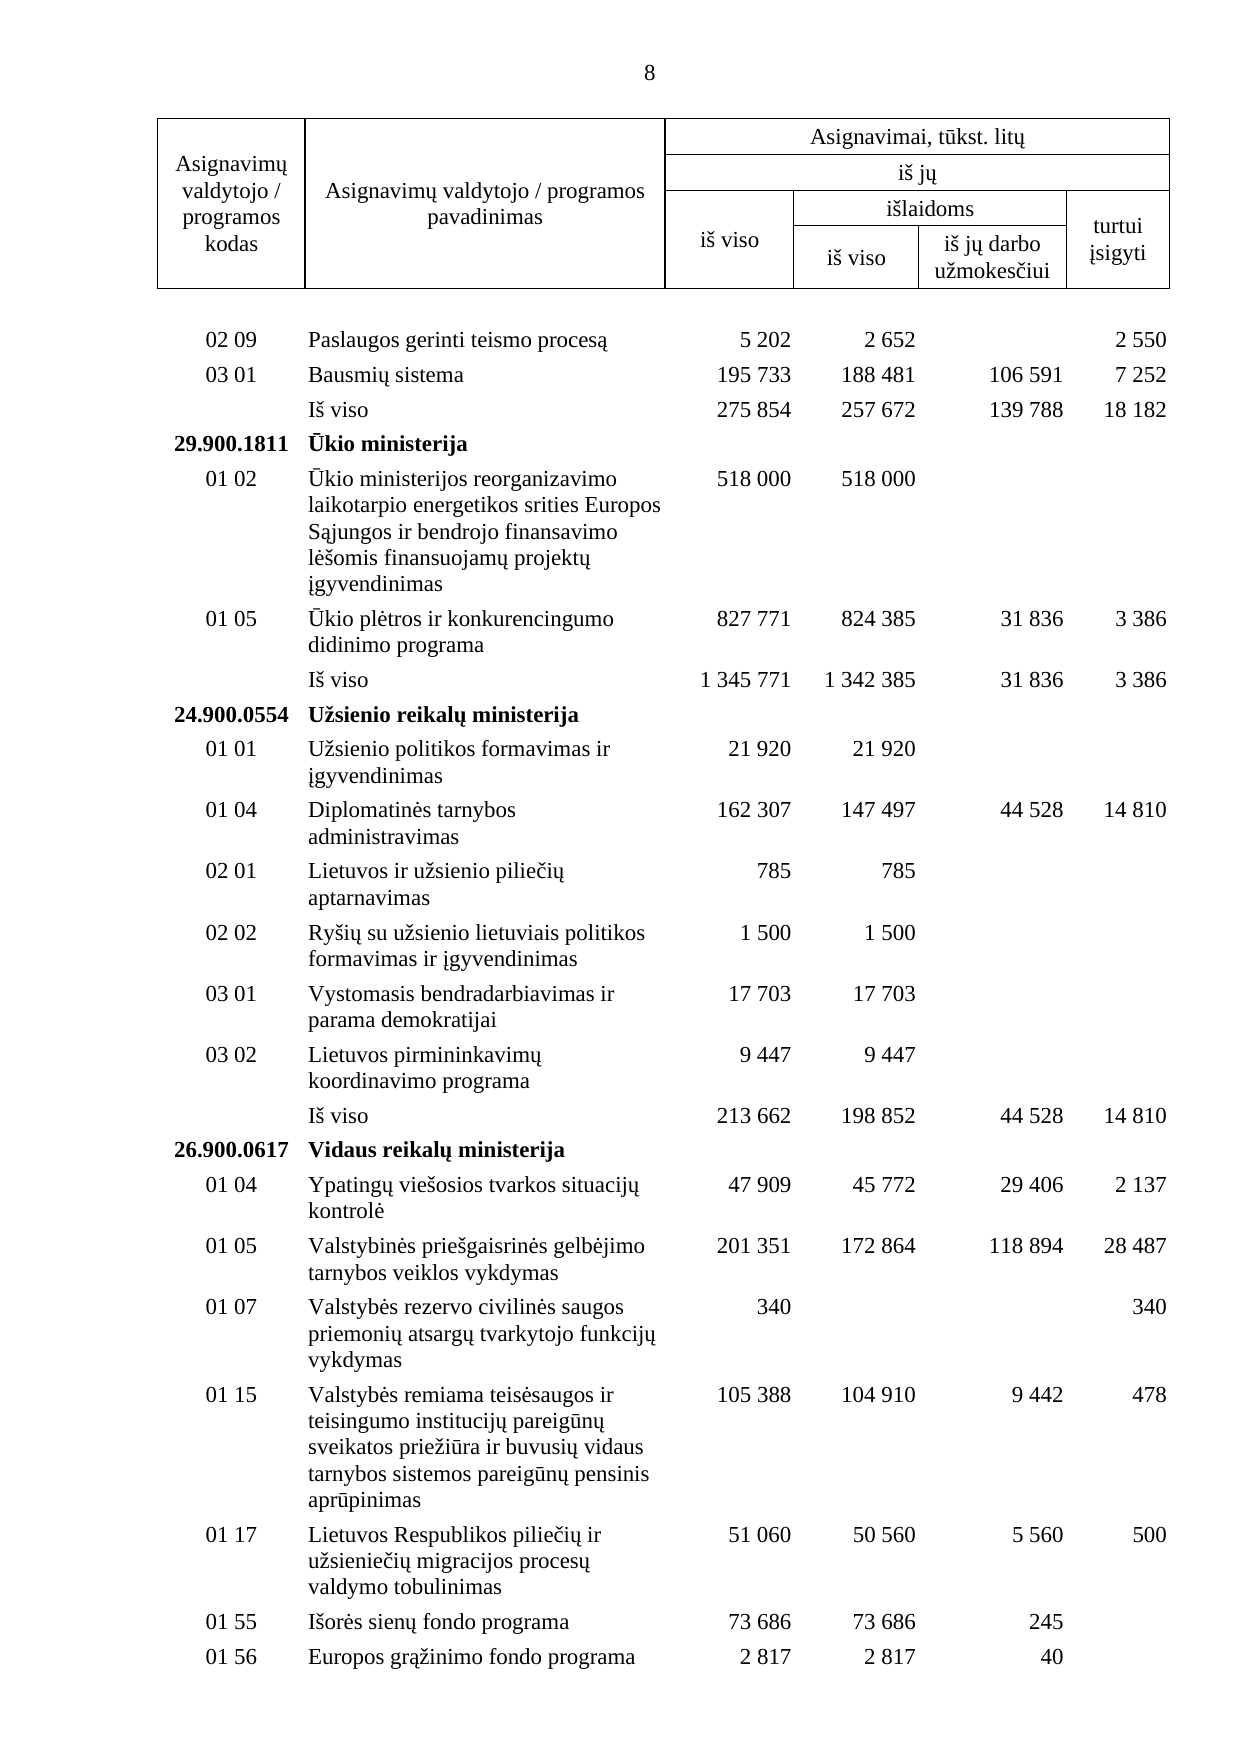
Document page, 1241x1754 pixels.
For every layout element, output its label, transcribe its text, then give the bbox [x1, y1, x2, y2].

table_cell 172 864 [794, 1228, 918, 1289]
table_cell 31 836 [919, 662, 1066, 697]
table_cell 73 686 [668, 1604, 794, 1639]
table_cell [668, 426, 794, 461]
table_cell Vystomasis bendradarbiavimas ir parama demokratijai [305, 976, 667, 1037]
table_cell Lietuvos pirmininkavimų koordinavimo programa [305, 1037, 667, 1098]
table_cell [919, 1132, 1066, 1167]
table_cell 17 703 [668, 976, 794, 1037]
table_cell 478 [1066, 1376, 1169, 1517]
table_cell 01 04 [158, 793, 305, 853]
table_cell 01 02 [158, 461, 305, 601]
table_cell 2 550 [1066, 322, 1169, 357]
table_cell 1 500 [668, 915, 794, 976]
table_cell 40 [919, 1639, 1066, 1673]
table_cell 824 385 [794, 601, 918, 662]
table_cell Paslaugos gerinti teismo procesą [305, 322, 667, 357]
table_cell 44 528 [919, 793, 1066, 853]
table_cell 29 406 [919, 1167, 1066, 1228]
table_cell 147 497 [794, 793, 918, 853]
table_cell Lietuvos ir užsienio piliečių aptarnavimas [305, 854, 667, 914]
table_cell 188 481 [794, 357, 918, 391]
table_cell [1066, 1639, 1169, 1673]
table_cell [919, 915, 1066, 976]
table_cell Diplomatinės tarnybos administravimas [305, 793, 667, 853]
table_cell 17 703 [794, 976, 918, 1037]
table_cell 106 591 [919, 357, 1066, 391]
table_cell Išorės sienų fondo programa [305, 1604, 667, 1639]
table_cell [1066, 1132, 1169, 1167]
table_cell 24.900.0554 [158, 697, 305, 731]
table_cell 02 02 [158, 915, 305, 976]
table_cell Iš viso [305, 1098, 667, 1132]
table_cell 2 652 [794, 322, 918, 357]
table_cell [668, 289, 794, 322]
table_cell 29.900.1811 [158, 426, 305, 461]
table_cell 201 351 [668, 1228, 794, 1289]
table_cell [919, 854, 1066, 914]
table_cell 213 662 [668, 1098, 794, 1132]
table_header Asignavimų valdytojo / programos pavadinimas [306, 119, 664, 287]
table_cell 01 07 [158, 1289, 305, 1376]
table_cell Ūkio plėtros ir konkurencingumo didinimo programa [305, 601, 667, 662]
table_cell 275 854 [668, 391, 794, 426]
table_cell Valstybės rezervo civilinės saugos priemonių atsargų tvarkytojo funkcijų vykdymas [305, 1289, 667, 1376]
table_cell Lietuvos Respublikos piliečių ir užsieniečių migracijos procesų valdymo tobulinimas [305, 1517, 667, 1604]
table_cell 02 09 [158, 322, 305, 357]
table_cell [919, 322, 1066, 357]
table_cell 28 487 [1066, 1228, 1169, 1289]
table_cell 21 920 [794, 731, 918, 792]
table_cell Europos grąžinimo fondo programa [305, 1639, 667, 1673]
table_cell [1066, 697, 1169, 731]
table_cell 9 447 [794, 1037, 918, 1098]
table_cell 50 560 [794, 1517, 918, 1604]
table_cell 827 771 [668, 601, 794, 662]
table_cell Bausmių sistema [305, 357, 667, 391]
table_cell Ūkio ministerijos reorganizavimo laikotarpio energetikos srities Europos Sąjungos ir bendrojo finansavimo lėšomis finansuojamų projektų įgyvendinimas [305, 461, 667, 601]
table_cell [1066, 426, 1169, 461]
table_cell 01 55 [158, 1604, 305, 1639]
table_cell 9 442 [919, 1376, 1066, 1517]
table_cell 01 05 [158, 601, 305, 662]
table_cell iš jų darbo užmokesčiui [919, 226, 1066, 287]
table_cell 01 05 [158, 1228, 305, 1289]
table_cell 03 01 [158, 357, 305, 391]
table_cell [158, 391, 305, 426]
table_cell iš viso [794, 226, 918, 287]
table_cell [158, 662, 305, 697]
table_header Asignavimai, tūkst. litų [666, 119, 1169, 154]
table_cell [794, 1289, 918, 1376]
table_cell 340 [668, 1289, 794, 1376]
table_cell 01 01 [158, 731, 305, 792]
table_cell 03 02 [158, 1037, 305, 1098]
table_cell 2 137 [1066, 1167, 1169, 1228]
table_cell [1066, 915, 1169, 976]
table_cell iš jų [666, 155, 1169, 189]
table_cell [794, 1132, 918, 1167]
table_cell 1 342 385 [794, 662, 918, 697]
table_cell [794, 697, 918, 731]
table_cell 21 920 [668, 731, 794, 792]
table_cell Ūkio ministerija [305, 426, 667, 461]
table_cell [158, 289, 305, 322]
table_cell 139 788 [919, 391, 1066, 426]
table_cell Vidaus reikalų ministerija [305, 1132, 667, 1167]
table_cell [794, 289, 918, 322]
table_cell 26.900.0617 [158, 1132, 305, 1167]
table_cell 5 560 [919, 1517, 1066, 1604]
table_header Asignavimų valdytojo / programos kodas [158, 119, 304, 287]
table_cell [919, 1289, 1066, 1376]
table_cell [919, 731, 1066, 792]
table_cell Valstybės remiama teisėsaugos ir teisingumo institucijų pareigūnų sveikatos priežiūra ir buvusių vidaus tarnybos sistemos pareigūnų pensinis aprūpinimas [305, 1376, 667, 1517]
table_cell 195 733 [668, 357, 794, 391]
table_cell 2 817 [794, 1639, 918, 1673]
table_cell išlaidoms [794, 191, 1066, 225]
table_cell 162 307 [668, 793, 794, 853]
table_cell Užsienio reikalų ministerija [305, 697, 667, 731]
table_cell Valstybinės priešgaisrinės gelbėjimo tarnybos veiklos vykdymas [305, 1228, 667, 1289]
table_cell 198 852 [794, 1098, 918, 1132]
table_cell [668, 697, 794, 731]
table_cell [668, 1132, 794, 1167]
table_cell 104 910 [794, 1376, 918, 1517]
table_cell 18 182 [1066, 391, 1169, 426]
table_cell [794, 426, 918, 461]
table_cell 14 810 [1066, 1098, 1169, 1132]
table_cell 785 [668, 854, 794, 914]
table_cell [158, 1098, 305, 1132]
table_cell 5 202 [668, 322, 794, 357]
table_cell [919, 1037, 1066, 1098]
table_cell 500 [1066, 1517, 1169, 1604]
table_cell [919, 426, 1066, 461]
table_cell 518 000 [668, 461, 794, 601]
table_cell [1066, 854, 1169, 914]
table_cell 45 772 [794, 1167, 918, 1228]
table_cell [1066, 731, 1169, 792]
table_cell 44 528 [919, 1098, 1066, 1132]
table_cell 1 500 [794, 915, 918, 976]
table_cell 47 909 [668, 1167, 794, 1228]
table_cell 785 [794, 854, 918, 914]
table_cell 14 810 [1066, 793, 1169, 853]
table_cell 1 345 771 [668, 662, 794, 697]
table_cell Ypatingų viešosios tvarkos situacijų kontrolė [305, 1167, 667, 1228]
table_cell [305, 289, 667, 322]
table_cell 3 386 [1066, 601, 1169, 662]
table_cell Užsienio politikos formavimas ir įgyvendinimas [305, 731, 667, 792]
table_cell Iš viso [305, 391, 667, 426]
table_cell 3 386 [1066, 662, 1169, 697]
table_cell turtui įsigyti [1067, 191, 1169, 287]
table_cell Iš viso [305, 662, 667, 697]
table_cell 518 000 [794, 461, 918, 601]
table_cell 340 [1066, 1289, 1169, 1376]
table_cell 01 17 [158, 1517, 305, 1604]
table_cell 2 817 [668, 1639, 794, 1673]
table_cell [919, 461, 1066, 601]
table_cell 245 [919, 1604, 1066, 1639]
table_cell 257 672 [794, 391, 918, 426]
table_cell 118 894 [919, 1228, 1066, 1289]
table_cell 01 56 [158, 1639, 305, 1673]
table_cell 01 04 [158, 1167, 305, 1228]
table_cell [919, 289, 1066, 322]
table_cell 9 447 [668, 1037, 794, 1098]
table_cell [1066, 976, 1169, 1037]
table_cell [1066, 1604, 1169, 1639]
table_cell [1066, 1037, 1169, 1098]
table_cell 31 836 [919, 601, 1066, 662]
table_cell iš viso [666, 191, 793, 287]
table_cell 105 388 [668, 1376, 794, 1517]
table_cell 02 01 [158, 854, 305, 914]
table_cell 03 01 [158, 976, 305, 1037]
table_cell Ryšių su užsienio lietuviais politikos formavimas ir įgyvendinimas [305, 915, 667, 976]
table_cell 01 15 [158, 1376, 305, 1517]
table_cell [1066, 461, 1169, 601]
table_cell 73 686 [794, 1604, 918, 1639]
table_cell [919, 697, 1066, 731]
table_cell 7 252 [1066, 357, 1169, 391]
table_cell [919, 976, 1066, 1037]
table_cell [1066, 289, 1169, 322]
table_cell 51 060 [668, 1517, 794, 1604]
